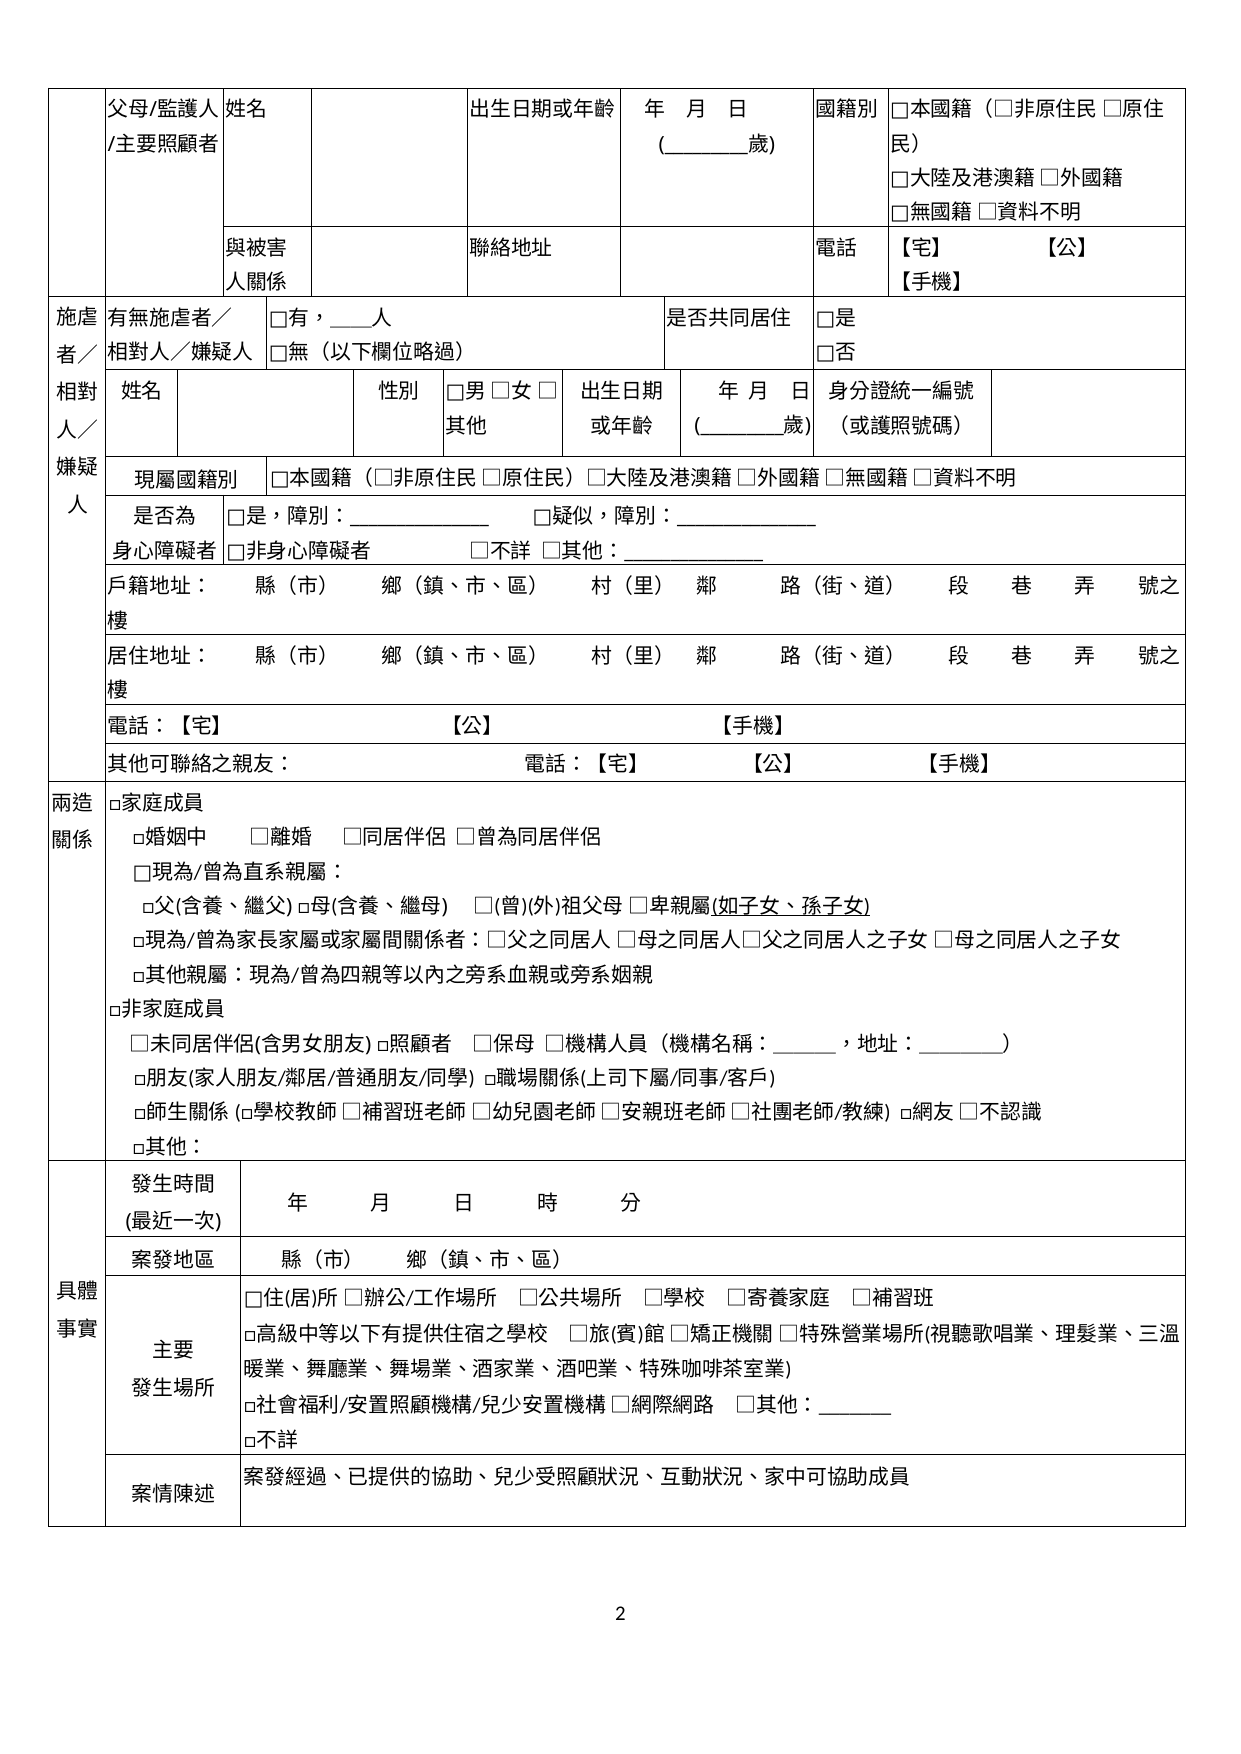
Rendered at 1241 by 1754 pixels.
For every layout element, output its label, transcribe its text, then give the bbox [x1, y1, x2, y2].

table_cell [312, 227, 467, 296]
table_cell [1186, 1275, 1195, 1454]
table_cell 居住地址： 縣（市） 鄉（鎮、市、區） 村（里） 鄰 路（街、道） 段 巷 弄 號之 樓 [106, 635, 1185, 704]
table_cell □本國籍（□非原住民 □原住民） □大陸及港澳籍 □外國籍 □無國籍 □資料不明 [889, 89, 1185, 226]
table_cell 性別 [354, 370, 443, 456]
table_cell 案發經過、已提供的協助、兒少受照顧狀況、互動狀況、家中可協助成員 [241, 1455, 1185, 1526]
table_cell 身分證統一編號 （或護照號碼） [814, 370, 991, 456]
table_cell □家庭成員 □婚姻中 □離婚 □同居伴侶 □曾為同居伴侶 □現為/曾為直系親屬： □父(含養、繼父) □母(含養、繼母) □(曾)(外)祖父母 □卑親屬(如子女、孫子女) □現為/曾為家長家屬或家屬間關係者：□父之同居人 □母之同居人□父之同居人之子女 □母之同居人之子女 □其他親屬：現為/曾為四親等以內之旁系血親或旁系姻親 □非家庭成員 □未同居伴侶(含男女朋友) □照顧者 □保母 □機構人員（機構名稱：＿＿＿，地址：＿＿＿＿） □朋友(家人朋友/鄰居/普通朋友/同學) □職場關係(上司下屬/同事/客戶) □師生關係 (□學校教師 □補習班老師 □幼兒園老師 □安親班老師 □社團老師/教練) □網友 □不認識 □其他： [106, 782, 1185, 1160]
table_cell □有，＿＿人 □無（以下欄位略過） [267, 297, 664, 369]
table_cell 聯絡地址 [468, 227, 620, 296]
table_cell [1186, 88, 1195, 226]
table_cell [1186, 1236, 1195, 1275]
table_cell 是否為 身心障礙者 [106, 496, 223, 564]
table_cell 年 月 日 時 分 [241, 1161, 1185, 1236]
table_cell 戶籍地址： 縣（市） 鄉（鎮、市、區） 村（里） 鄰 路（街、道） 段 巷 弄 號之 樓 [106, 565, 1185, 634]
table_cell 兩造關係 [49, 782, 105, 1160]
table_cell 電話 [814, 227, 888, 296]
table_cell [1186, 456, 1195, 494]
table_cell [1186, 743, 1195, 781]
table_cell [1186, 1160, 1195, 1236]
table_cell [1186, 781, 1195, 1160]
table_cell 其他可聯絡之親友： 電話：【宅】 【公】 【手機】 [106, 744, 1185, 781]
table_cell 主要 發生場所 [106, 1276, 240, 1454]
table_cell [312, 89, 467, 226]
table_cell □是 □否 [814, 297, 1185, 369]
table_cell 施虐者／相對人／嫌疑人 [49, 297, 105, 781]
table_cell 姓名 [106, 370, 177, 456]
table_cell [1186, 704, 1195, 742]
table_cell 具體事實 [49, 1161, 105, 1526]
table_cell [1186, 1454, 1195, 1526]
table_cell 有無施虐者／ 相對人／嫌疑人 [106, 297, 266, 369]
table_cell 是否共同居住 [665, 297, 813, 369]
table_cell □是，障別：_______________ □疑似，障別：_______________ □非身心障礙者 □不詳 □其他：_______________ [224, 496, 1185, 564]
table_cell 案發地區 [106, 1237, 240, 1275]
table_cell [1186, 296, 1195, 369]
table_cell 縣（市） 鄉（鎮、市、區） [241, 1237, 1185, 1275]
table_cell 國籍別 [814, 89, 888, 226]
table_cell 發生時間 (最近一次) [106, 1161, 240, 1236]
table_cell 出生日期 或年齡 [563, 370, 680, 456]
table_cell 【宅】 【公】 【手機】 [889, 227, 1185, 296]
table_cell 與被害人關係 [224, 227, 311, 296]
table_cell 父母/監護人/主要照顧者 [106, 89, 223, 296]
table_cell [621, 227, 813, 296]
table_cell [1186, 634, 1195, 704]
table_cell [1186, 564, 1195, 634]
table_cell 現屬國籍別 [106, 457, 266, 494]
table_cell [1186, 495, 1195, 564]
table_cell 案情陳述 [106, 1455, 240, 1526]
table_cell □男 □女 □其他 [444, 370, 562, 456]
table_cell [992, 370, 1185, 456]
table_cell [1186, 369, 1195, 456]
table_cell [1186, 226, 1195, 296]
table_cell 姓名 [224, 89, 311, 226]
table_cell 電話：【宅】 【公】 【手機】 [106, 705, 1185, 742]
table_cell 出生日期或年齡 [468, 89, 620, 226]
table_cell 年 月 日 (_________歲) [681, 370, 813, 456]
table_cell 年 月 日 (_________歲) [621, 89, 813, 226]
table_cell □住(居)所 □辦公/工作場所 □公共場所 □學校 □寄養家庭 □補習班 □高級中等以下有提供住宿之學校 □旅(賓)館 □矯正機關 □特殊營業場所(視聽歌唱業、理髮業、三溫暖業、舞廳業、舞場業、酒家業、酒吧業、特殊咖啡茶室業) □社會福利/安置照顧機構/兒少安置機構 □網際網路 □其他：_______ □不詳 [241, 1276, 1185, 1454]
table_cell [178, 370, 353, 456]
table_cell □本國籍（□非原住民 □原住民）□大陸及港澳籍 □外國籍 □無國籍 □資料不明 [267, 457, 1185, 494]
